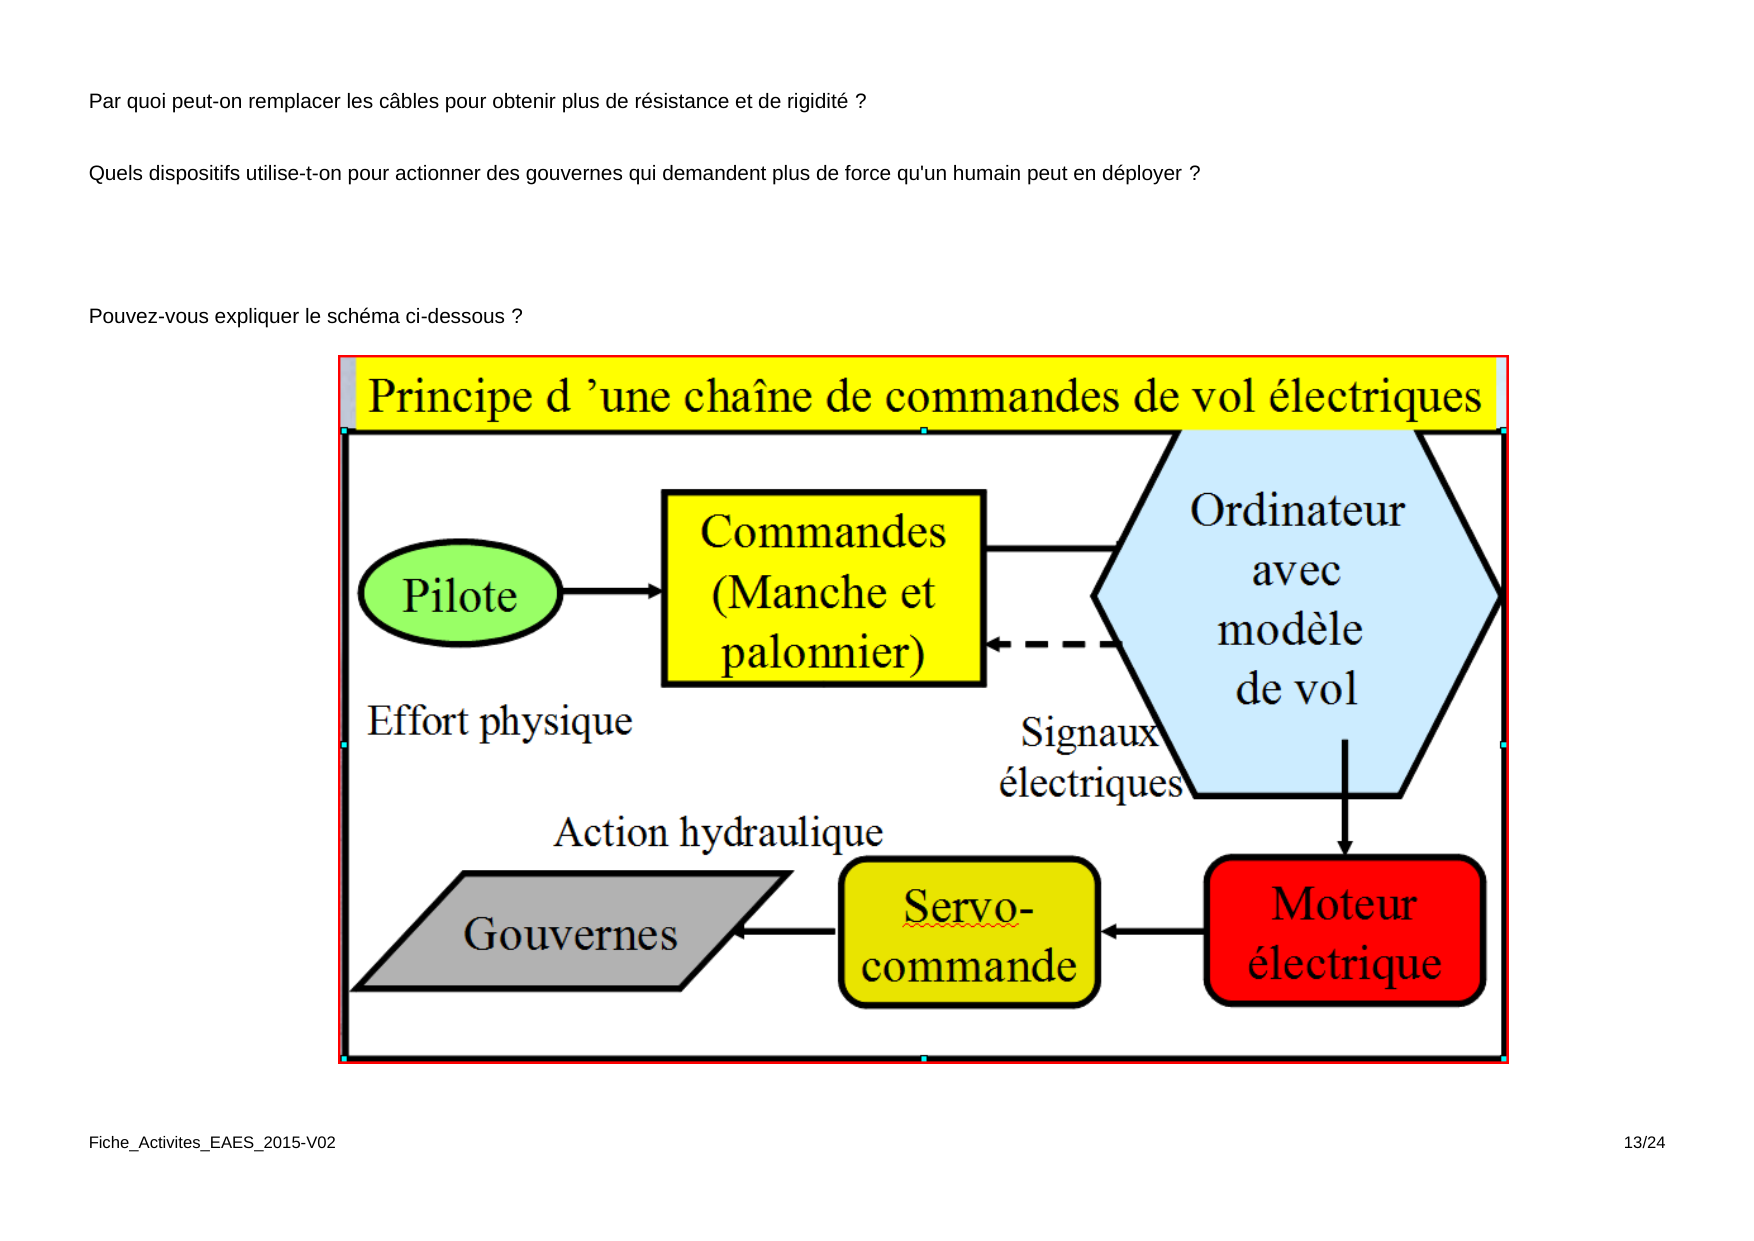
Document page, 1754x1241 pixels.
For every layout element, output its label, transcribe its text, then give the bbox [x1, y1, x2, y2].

text Quels dispositifs utilise-t-on pour actionner des gouvernes qui demandent plus de force qu'un humain peut en déployer ? [88, 160, 1665, 184]
text Pouvez-vous expliquer le schéma ci-dessous ? [88, 304, 1665, 328]
text Par quoi peut-on remplacer les câbles pour obtenir plus de résistance et de rigidité ? [88, 88, 1665, 112]
picture [338, 355, 1509, 1064]
